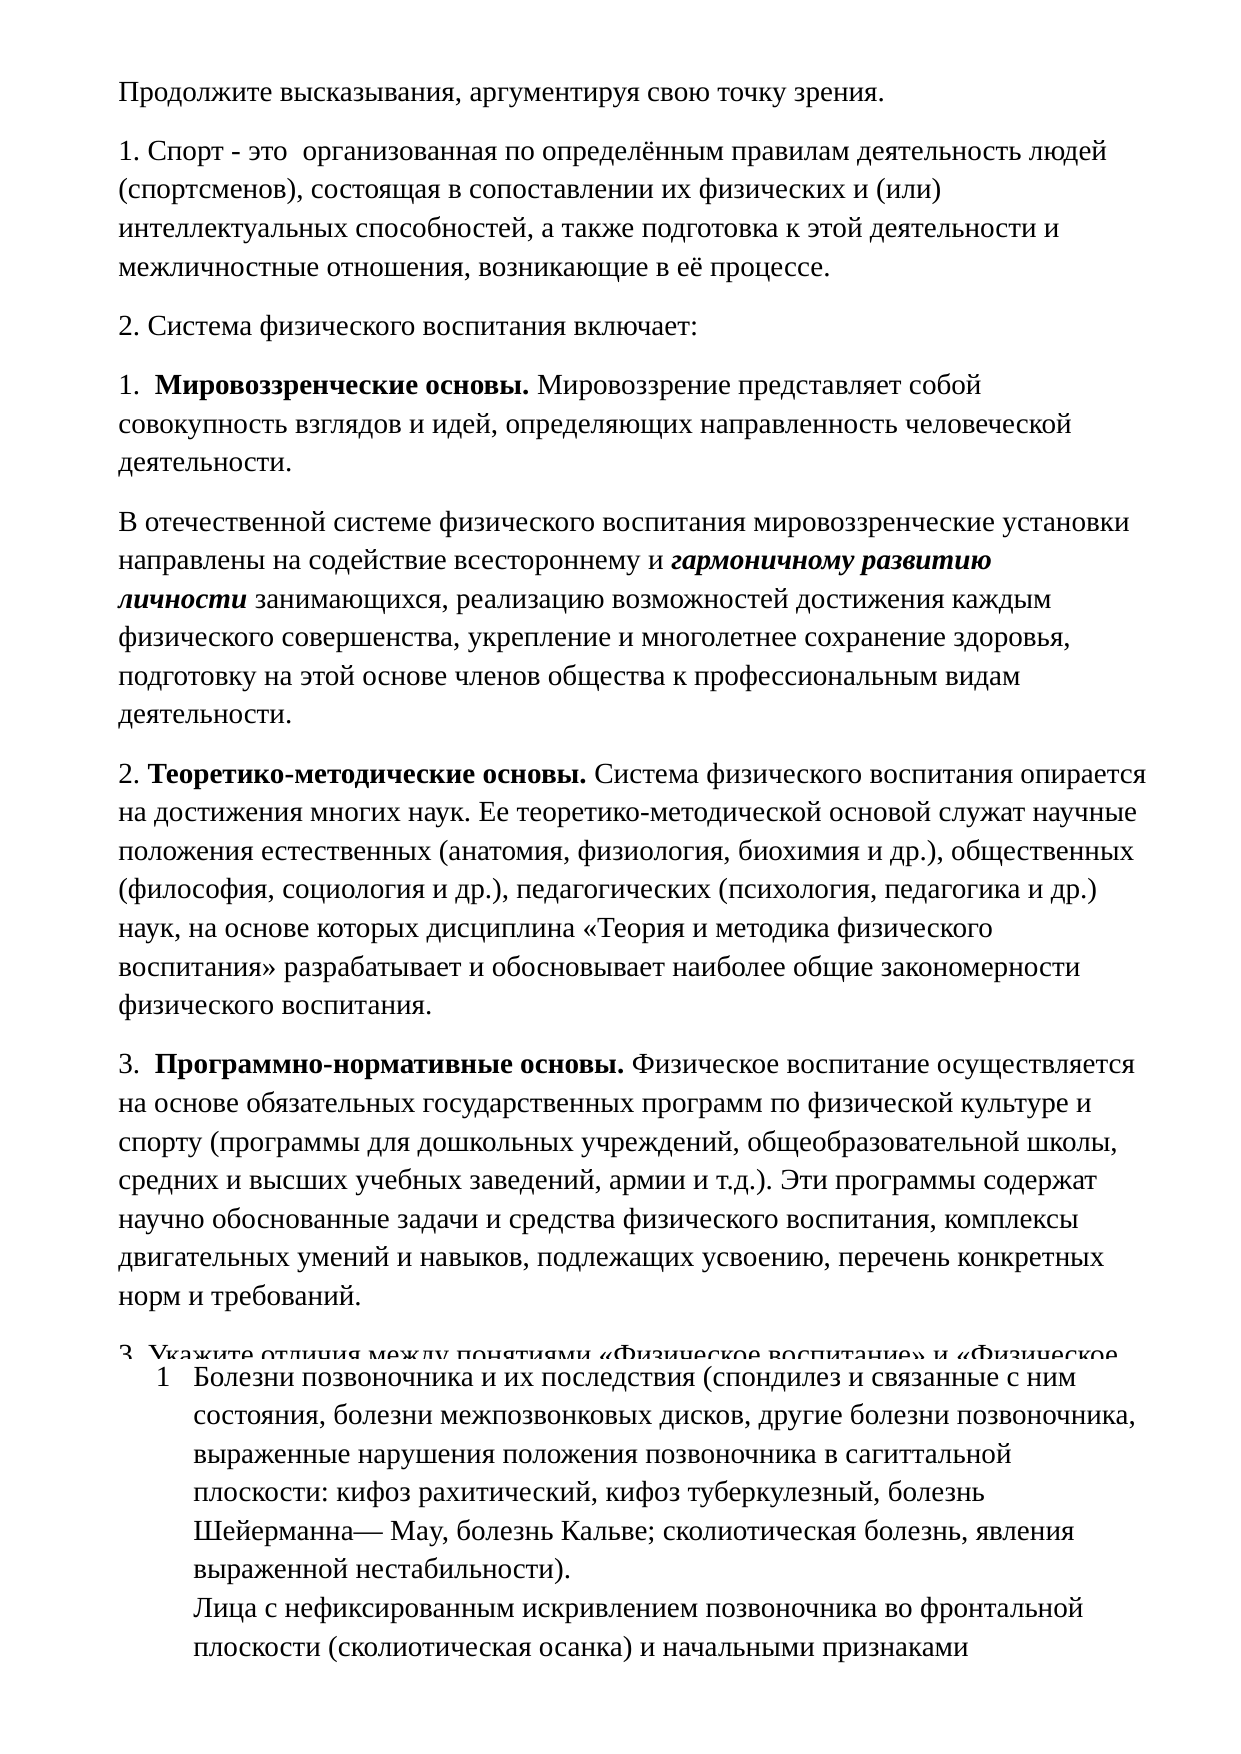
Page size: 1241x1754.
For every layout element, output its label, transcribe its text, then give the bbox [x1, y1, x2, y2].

list Болезни позвоночника и их последствия (спондилез и связанные с ним состояния, болезни межпозвонковых дисков, другие болезни позвоночника, выраженные нарушения положения позвоночника в сагиттальной плоскости: кифоз рахитический, кифоз туберкулезный, болезнь Шейерманна— May, болезнь Кальве; сколиотическая болезнь, явления выраженной нестабильности). Лица с нефиксированным искривлением позвоночника во фронтальной плоскости (сколиотическая осанка) и начальными признаками межпозвонкового остеохондроза с бессимптомным течением могут быть допущены к занятиям симметричными видами спорта. [156, 1359, 1152, 1662]
